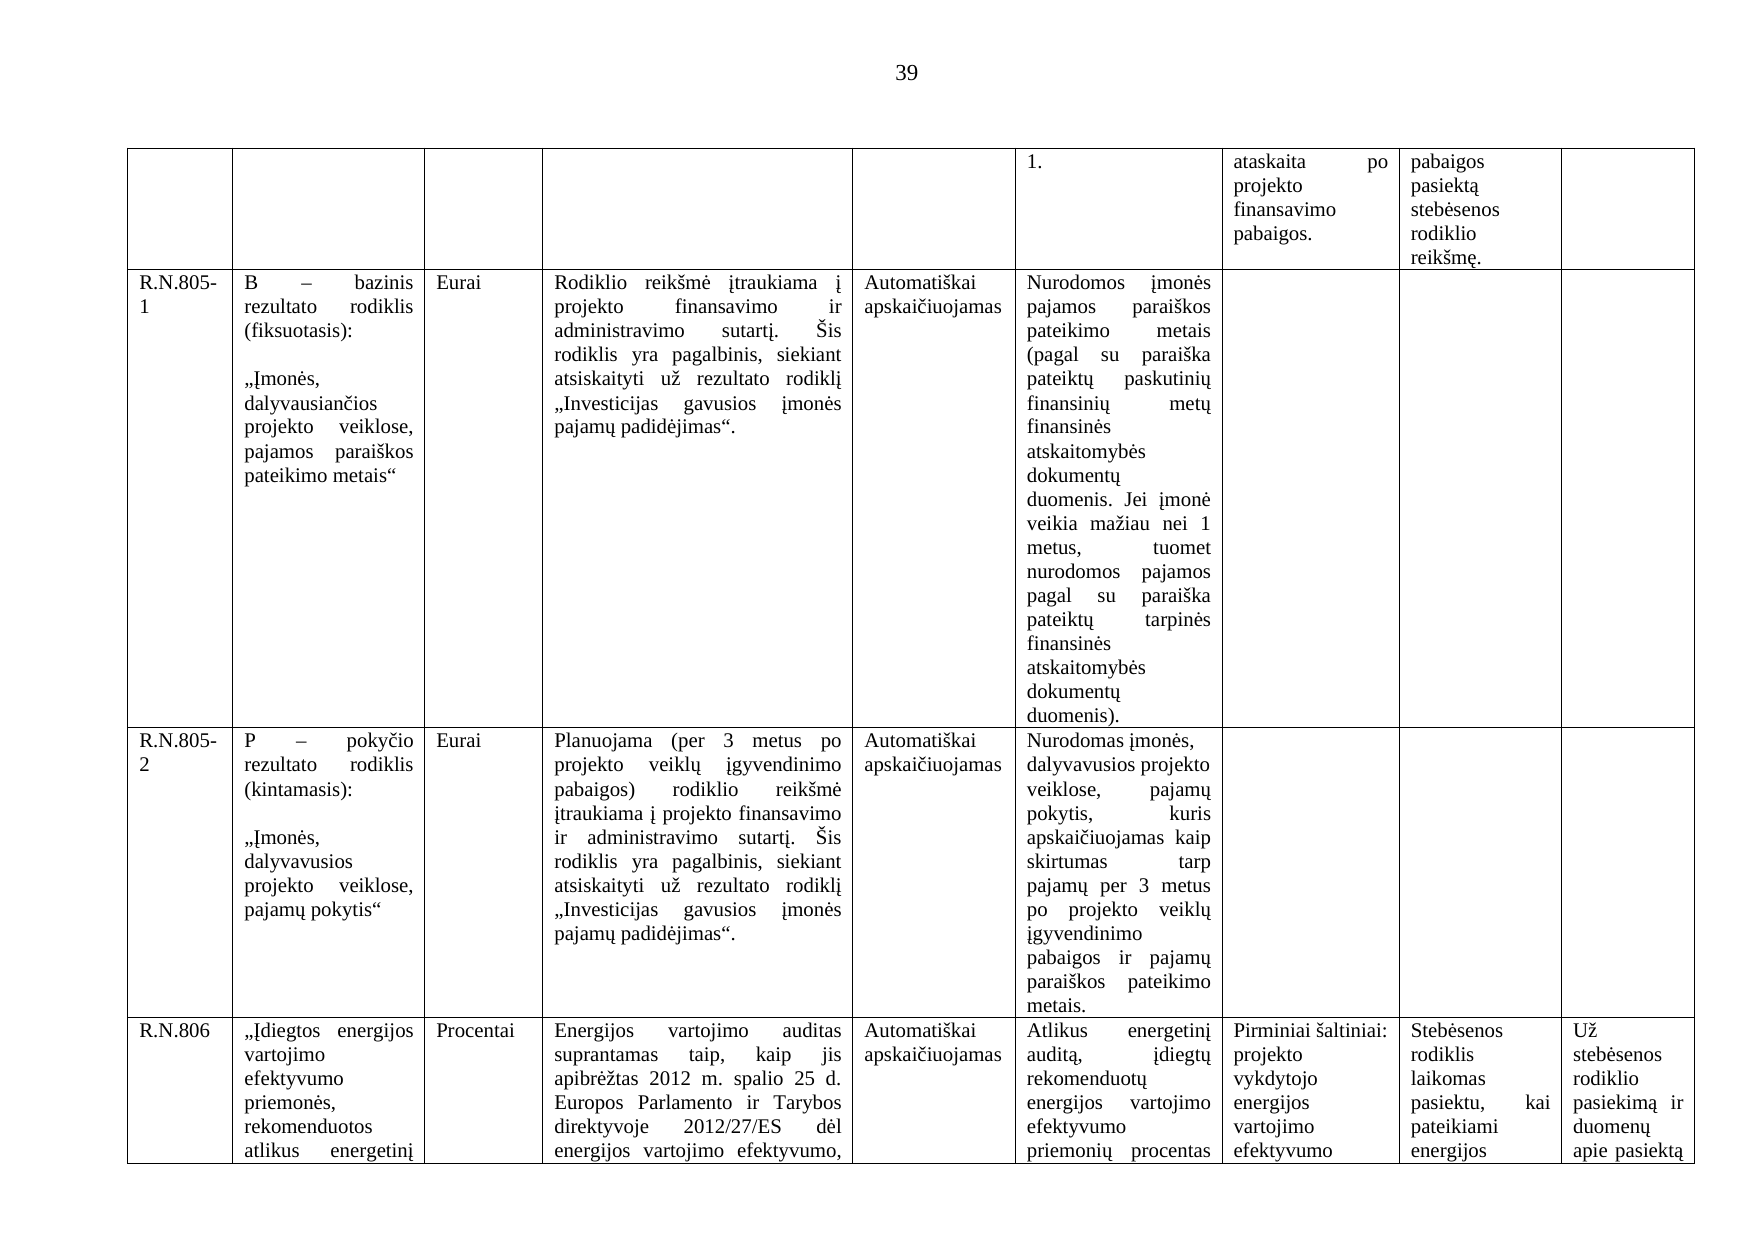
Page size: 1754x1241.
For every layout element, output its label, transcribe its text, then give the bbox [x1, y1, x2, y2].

table_cell 1. [1016, 149, 1222, 269]
table_cell Nurodomas įmonės, dalyvavusios projekto veiklose, pajamų pokytis, kuris apskaičiuojamas kaip skirtumas tarp pajamų per 3 metus po projekto veiklų įgyvendinimo pabaigos ir pajamų paraiškos pateikimo metais. [1016, 728, 1222, 1017]
table_cell Procentai [425, 1018, 542, 1162]
table_cell [1400, 728, 1561, 1017]
table_cell [1562, 270, 1694, 727]
table_cell Eurai [425, 270, 542, 727]
table_cell [1223, 270, 1399, 727]
table_cell Atlikus energetinį auditą, įdiegtų rekomenduotų energijos vartojimo efektyvumo priemonių procentas [1016, 1018, 1222, 1162]
table_cell [425, 149, 542, 269]
table_cell [1400, 270, 1561, 727]
table_cell [543, 149, 852, 269]
table_cell ataskaita po projekto finansavimo pabaigos. [1223, 149, 1399, 269]
table_cell R.N.805-1 [128, 270, 232, 727]
table_cell Rodiklio reikšmė įtraukiama į projekto finansavimo ir administravimo sutartį. Šis rodiklis yra pagalbinis, siekiant atsiskaityti už rezultato rodiklį „Investicijas gavusios įmonės pajamų padidėjimas“. [543, 270, 852, 727]
table_cell Automatiškai apskaičiuojamas [853, 728, 1015, 1017]
table_cell Automatiškai apskaičiuojamas [853, 1018, 1015, 1162]
table_cell B – bazinis rezultato rodiklis (fiksuotasis): „Įmonės, dalyvausiančios projekto veiklose, pajamos paraiškos pateikimo metais“ [233, 270, 424, 727]
table_cell Eurai [425, 728, 542, 1017]
table_cell Pirminiai šaltiniai: projekto vykdytojo energijos vartojimo efektyvumo [1223, 1018, 1399, 1162]
table_cell Energijos vartojimo auditas suprantamas taip, kaip jis apibrėžtas 2012 m. spalio 25 d. Europos Parlamento ir Tarybos direktyvoje 2012/27/ES dėl energijos vartojimo efektyvumo, [543, 1018, 852, 1162]
table_cell R.N.805-2 [128, 728, 232, 1017]
table_cell R.N.806 [128, 1018, 232, 1162]
table_cell [128, 149, 232, 269]
table_cell [853, 149, 1015, 269]
table_cell Automatiškai apskaičiuojamas [853, 270, 1015, 727]
table_cell [1562, 149, 1694, 269]
table_cell Stebėsenos rodiklis laikomas pasiektu, kai pateikiami energijos [1400, 1018, 1561, 1162]
table_cell [1562, 728, 1694, 1017]
table_cell „Įdiegtos energijos vartojimo efektyvumo priemonės, rekomenduotos atlikus energetinį [233, 1018, 424, 1162]
table_cell Planuojama (per 3 metus po projekto veiklų įgyvendinimo pabaigos) rodiklio reikšmė įtraukiama į projekto finansavimo ir administravimo sutartį. Šis rodiklis yra pagalbinis, siekiant atsiskaityti už rezultato rodiklį „Investicijas gavusios įmonės pajamų padidėjimas“. [543, 728, 852, 1017]
table_cell Už stebėsenos rodiklio pasiekimą ir duomenų apie pasiektą [1562, 1018, 1694, 1162]
table_cell P – pokyčio rezultato rodiklis (kintamasis): „Įmonės, dalyvavusios projekto veiklose, pajamų pokytis“ [233, 728, 424, 1017]
table_cell [233, 149, 424, 269]
table_cell pabaigos pasiektą stebėsenos rodiklio reikšmę. [1400, 149, 1561, 269]
table_cell Nurodomos įmonės pajamos paraiškos pateikimo metais (pagal su paraiška pateiktų paskutinių finansinių metų finansinės atskaitomybės dokumentų duomenis. Jei įmonė veikia mažiau nei 1 metus, tuomet nurodomos pajamos pagal su paraiška pateiktų tarpinės finansinės atskaitomybės dokumentų duomenis). [1016, 270, 1222, 727]
table_cell [1223, 728, 1399, 1017]
